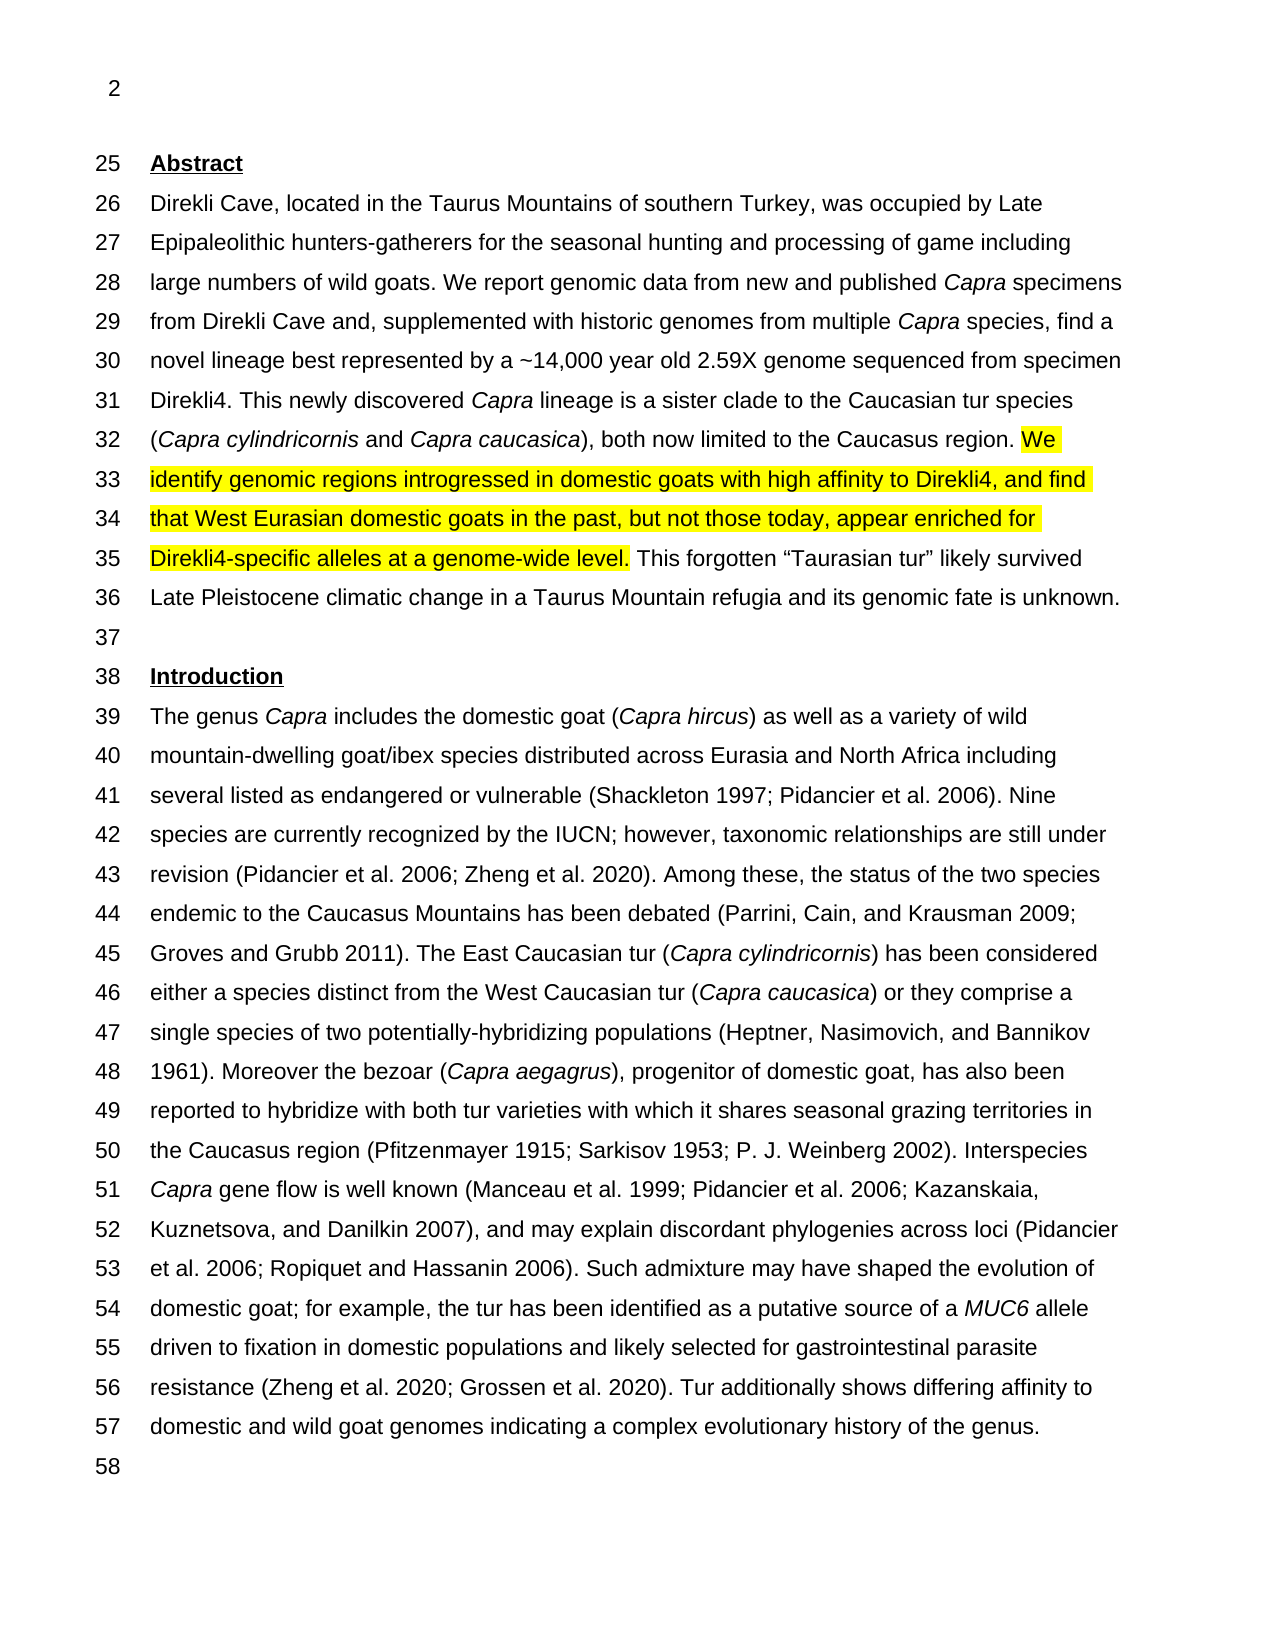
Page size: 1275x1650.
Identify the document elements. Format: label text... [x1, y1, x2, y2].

text Abstract Direkli Cave, located in the Taurus Mountains of southern Turkey, was occupied by Late Epipaleolithic hunters-gatherers for the seasonal hunting and processing of game including large numbers of wild goats. We report genomic data from new and published Capra specimens from Direkli Cave and, supplemented with historic genomes from multiple Capra species, find a novel lineage best represented by a ~14,000 year old 2.59X genome sequenced from specimen Direkli4. This newly discovered Capra lineage is a sister clade to the Caucasian tur species (Capra cylindricornis and Capra caucasica), both now limited to the Caucasus region. We identify genomic regions introgressed in domestic goats with high affinity to Direkli4, and find that West Eurasian domestic goats in the past, but not those today, appear enriched for Direkli4-specific alleles at a genome-wide level. This forgotten “Taurasian tur” likely survived Late Pleistocene climatic change in a Taurus Mountain refugia and its genomic fate is unknown. [150, 150, 1125, 611]
text Introduction [150, 624, 1125, 689]
text The genus Capra includes the domestic goat (Capra hircus) as well as a variety of wild mountain-dwelling goat/ibex species distributed across Eurasia and North Africa including several listed as endangered or vulnerable (Shackleton 1997; Pidancier et al. 2006). Nine species are currently recognized by the IUCN; however, taxonomic relationships are still under revision (Pidancier et al. 2006; Zheng et al. 2020). Among these, the status of the two species endemic to the Caucasus Mountains has been debated (Parrini, Cain, and Krausman 2009; Groves and Grubb 2011). The East Caucasian tur (Capra cylindricornis) has been considered either a species distinct from the West Caucasian tur (Capra caucasica) or they comprise a single species of two potentially-hybridizing populations (Heptner, Nasimovich, and Bannikov 1961). Moreover the bezoar (Capra aegagrus), progenitor of domestic goat, has also been reported to hybridize with both tur varieties with which it shares seasonal grazing territories in the Caucasus region (Pfitzenmayer 1915; Sarkisov 1953; P. J. Weinberg 2002). Interspecies Capra gene flow is well known (Manceau et al. 1999; Pidancier et al. 2006; Kazanskaia, Kuznetsova, and Danilkin 2007), and may explain discordant phylogenies across loci (Pidancier et al. 2006; Ropiquet and Hassanin 2006). Such admixture may have shaped the evolution of domestic goat; for example, the tur has been identified as a putative source of a MUC6 allele driven to fixation in domestic populations and likely selected for gastrointestinal parasite resistance (Zheng et al. 2020; Grossen et al. 2020). Tur additionally shows differing affinity to domestic and wild goat genomes indicating a complex evolutionary history of the genus. [150, 703, 1125, 1440]
